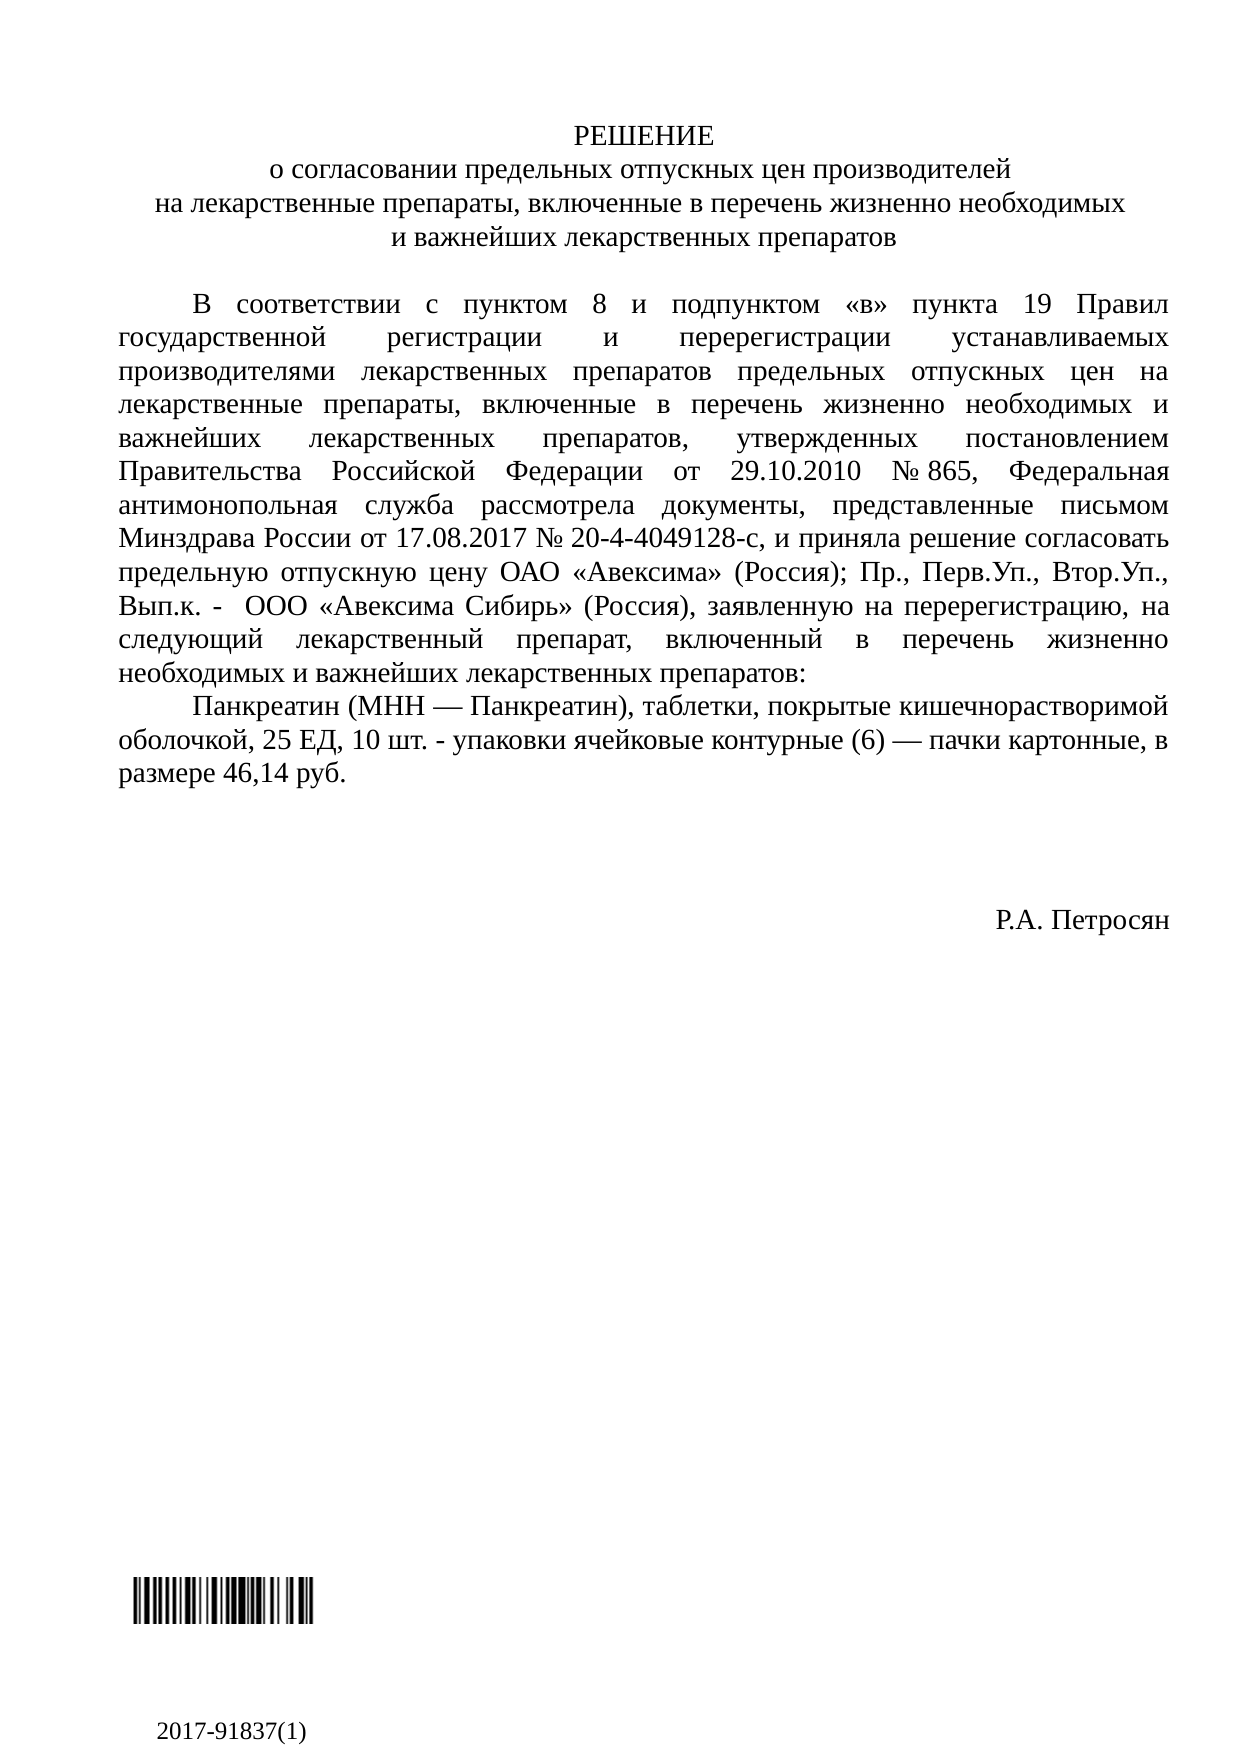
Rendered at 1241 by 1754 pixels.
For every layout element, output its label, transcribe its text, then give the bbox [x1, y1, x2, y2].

text В соответствии с пунктом 8 и подпунктом «в» пункта 19 Правил государственной регистрации и перерегистрации устанавливаемых производителями лекарственных препаратов предельных отпускных цен на лекарственные препараты, включенные в перечень жизненно необходимых и важнейших лекарственных препаратов, утвержденных постановлением Правительства Российской Федерации от 29.10.2010 № 865, Федеральная антимонопольная служба рассмотрела документы, представленные письмом Минздрава России от 17.08.2017 № 20-4-4049128-с, и приняла решение согласовать предельную отпускную цену ОАО «Авексима» (Россия); Пр., Перв.Уп., Втор.Уп., Вып.к. - ООО «Авексима Сибирь» (Россия), заявленную на перерегистрацию, на следующий лекарственный препарат, включенный в перечень жизненно необходимых и важнейших лекарственных препаратов: [118, 286, 1170, 688]
text и важнейших лекарственных препаратов [118, 219, 1170, 252]
picture [118, 1577, 331, 1624]
text о согласовании предельных отпускных цен производителей [118, 152, 1170, 185]
text Р.А. Петросян [118, 902, 1170, 936]
text Панкреатин (МНН — Панкреатин), таблетки, покрытые кишечнорастворимой оболочкой, 25 ЕД, 10 шт. - упаковки ячейковые контурные (6) — пачки картонные, в размере 46,14 руб. [118, 688, 1170, 789]
text на лекарственные препараты, включенные в перечень жизненно необходимых [118, 185, 1170, 219]
text РЕШЕНИЕ [118, 118, 1170, 152]
